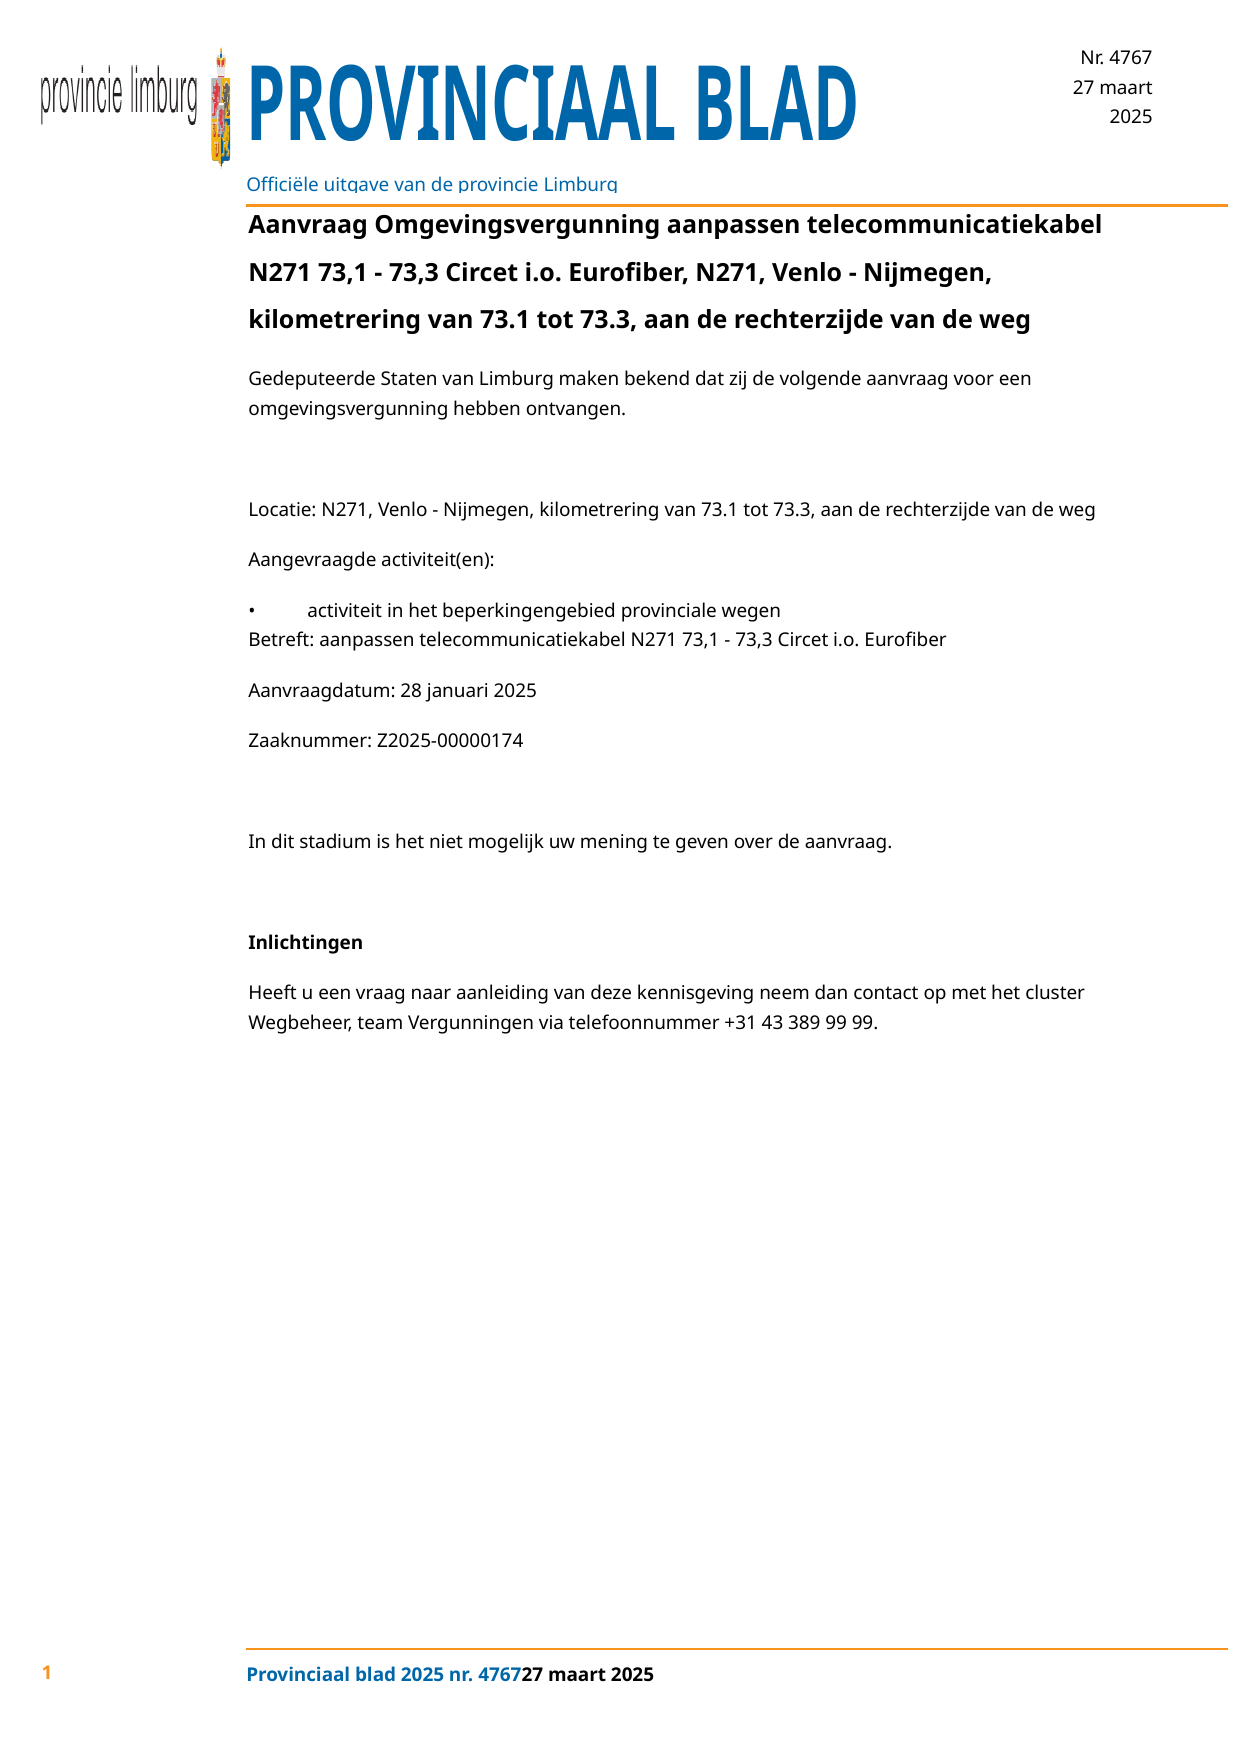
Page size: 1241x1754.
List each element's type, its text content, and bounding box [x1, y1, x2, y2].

text Zaaknummer: Z2025-00000174 [248, 727, 1152, 753]
text Betreft: aanpassen telecommunicatiekabel N271 73,1 - 73,3 Circet i.o. Eurofiber [248, 626, 1152, 652]
list activiteit in het beperkingengebied provinciale wegen [248, 597, 1152, 622]
picture [41, 47, 231, 172]
text Aangevraagde activiteit(en): [248, 546, 1152, 572]
text Heeft u een vraag naar aanleiding van deze kennisgeving neem dan contact op met het cluster Wegbeheer, team Vergunningen via telefoonnummer +31 43 389 99 99. [248, 979, 1152, 1034]
text Locatie: N271, Venlo - Nijmegen, kilometrering van 73.1 tot 73.3, aan de rechterzijde van de weg [248, 496, 1152, 522]
text Aanvraagdatum: 28 januari 2025 [248, 677, 1152, 702]
text Inlichtingen [248, 929, 1152, 954]
text Gedeputeerde Staten van Limburg maken bekend dat zij de volgende aanvraag voor een omgevingsvergunning hebben ontvangen. [248, 366, 1152, 421]
text Aanvraag Omgevingsvergunning aanpassen telecommunicatiekabel N271 73,1 - 73,3 Circet i.o. Eurofiber, N271, Venlo - Nijmegen, kilometrering van 73.1 tot 73.3, aan de rechterzijde van de weg [248, 207, 1152, 336]
text In dit stadium is het niet mogelijk uw mening te geven over de aanvraag. [248, 828, 1152, 854]
